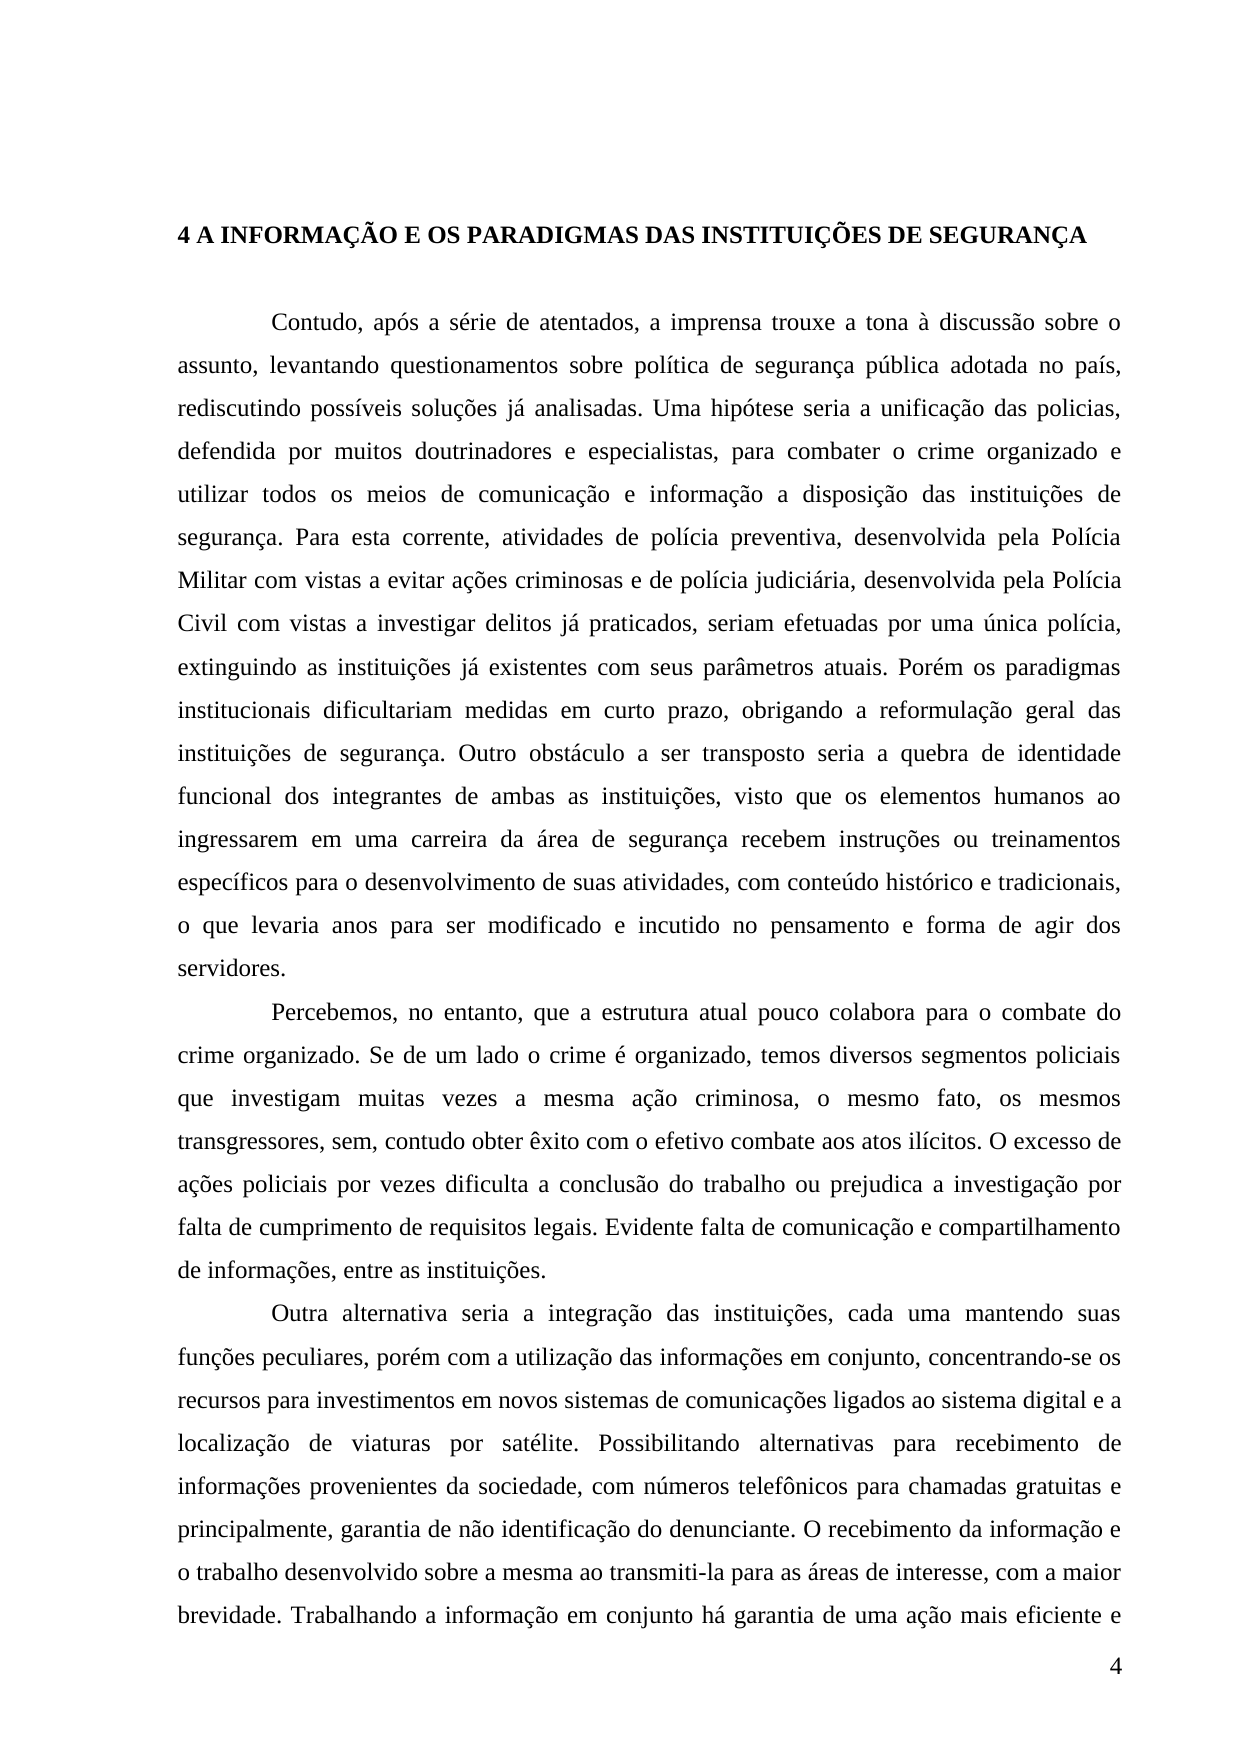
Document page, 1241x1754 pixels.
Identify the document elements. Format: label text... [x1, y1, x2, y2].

text Percebemos, no entanto, que a estrutura atual pouco colabora para o combate do crime organizado. Se de um lado o crime é organizado, temos diversos segmentos policiais que investigam muitas vezes a mesma ação criminosa, o mesmo fato, os mesmos transgressores, sem, contudo obter êxito com o efetivo combate aos atos ilícitos. O excesso de ações policiais por vezes dificulta a conclusão do trabalho ou prejudica a investigação por falta de cumprimento de requisitos legais. Evidente falta de comunicação e compartilhamento de informações, entre as instituições. [177, 997, 1122, 1284]
text 4 A INFORMAÇÃO E OS PARADIGMAS DAS INSTITUIÇÕES DE SEGURANÇA [177, 220, 1122, 249]
text Outra alternativa seria a integração das instituições, cada uma mantendo suas funções peculiares, porém com a utilização das informações em conjunto, concentrando-se os recursos para investimentos em novos sistemas de comunicações ligados ao sistema digital e a localização de viaturas por satélite. Possibilitando alternativas para recebimento de informações provenientes da sociedade, com números telefônicos para chamadas gratuitas e principalmente, garantia de não identificação do denunciante. O recebimento da informação e o trabalho desenvolvido sobre a mesma ao transmiti-la para as áreas de interesse, com a maior brevidade. Trabalhando a informação em conjunto há garantia de uma ação mais eficiente e [177, 1298, 1122, 1629]
text Contudo, após a série de atentados, a imprensa trouxe a tona à discussão sobre o assunto, levantando questionamentos sobre política de segurança pública adotada no país, rediscutindo possíveis soluções já analisadas. Uma hipótese seria a unificação das policias, defendida por muitos doutrinadores e especialistas, para combater o crime organizado e utilizar todos os meios de comunicação e informação a disposição das instituições de segurança. Para esta corrente, atividades de polícia preventiva, desenvolvida pela Polícia Militar com vistas a evitar ações criminosas e de polícia judiciária, desenvolvida pela Polícia Civil com vistas a investigar delitos já praticados, seriam efetuadas por uma única polícia, extinguindo as instituições já existentes com seus parâmetros atuais. Porém os paradigmas institucionais dificultariam medidas em curto prazo, obrigando a reformulação geral das instituições de segurança. Outro obstáculo a ser transposto seria a quebra de identidade funcional dos integrantes de ambas as instituições, visto que os elementos humanos ao ingressarem em uma carreira da área de segurança recebem instruções ou treinamentos específicos para o desenvolvimento de suas atividades, com conteúdo histórico e tradicionais, o que levaria anos para ser modificado e incutido no pensamento e forma de agir dos servidores. [177, 307, 1122, 982]
